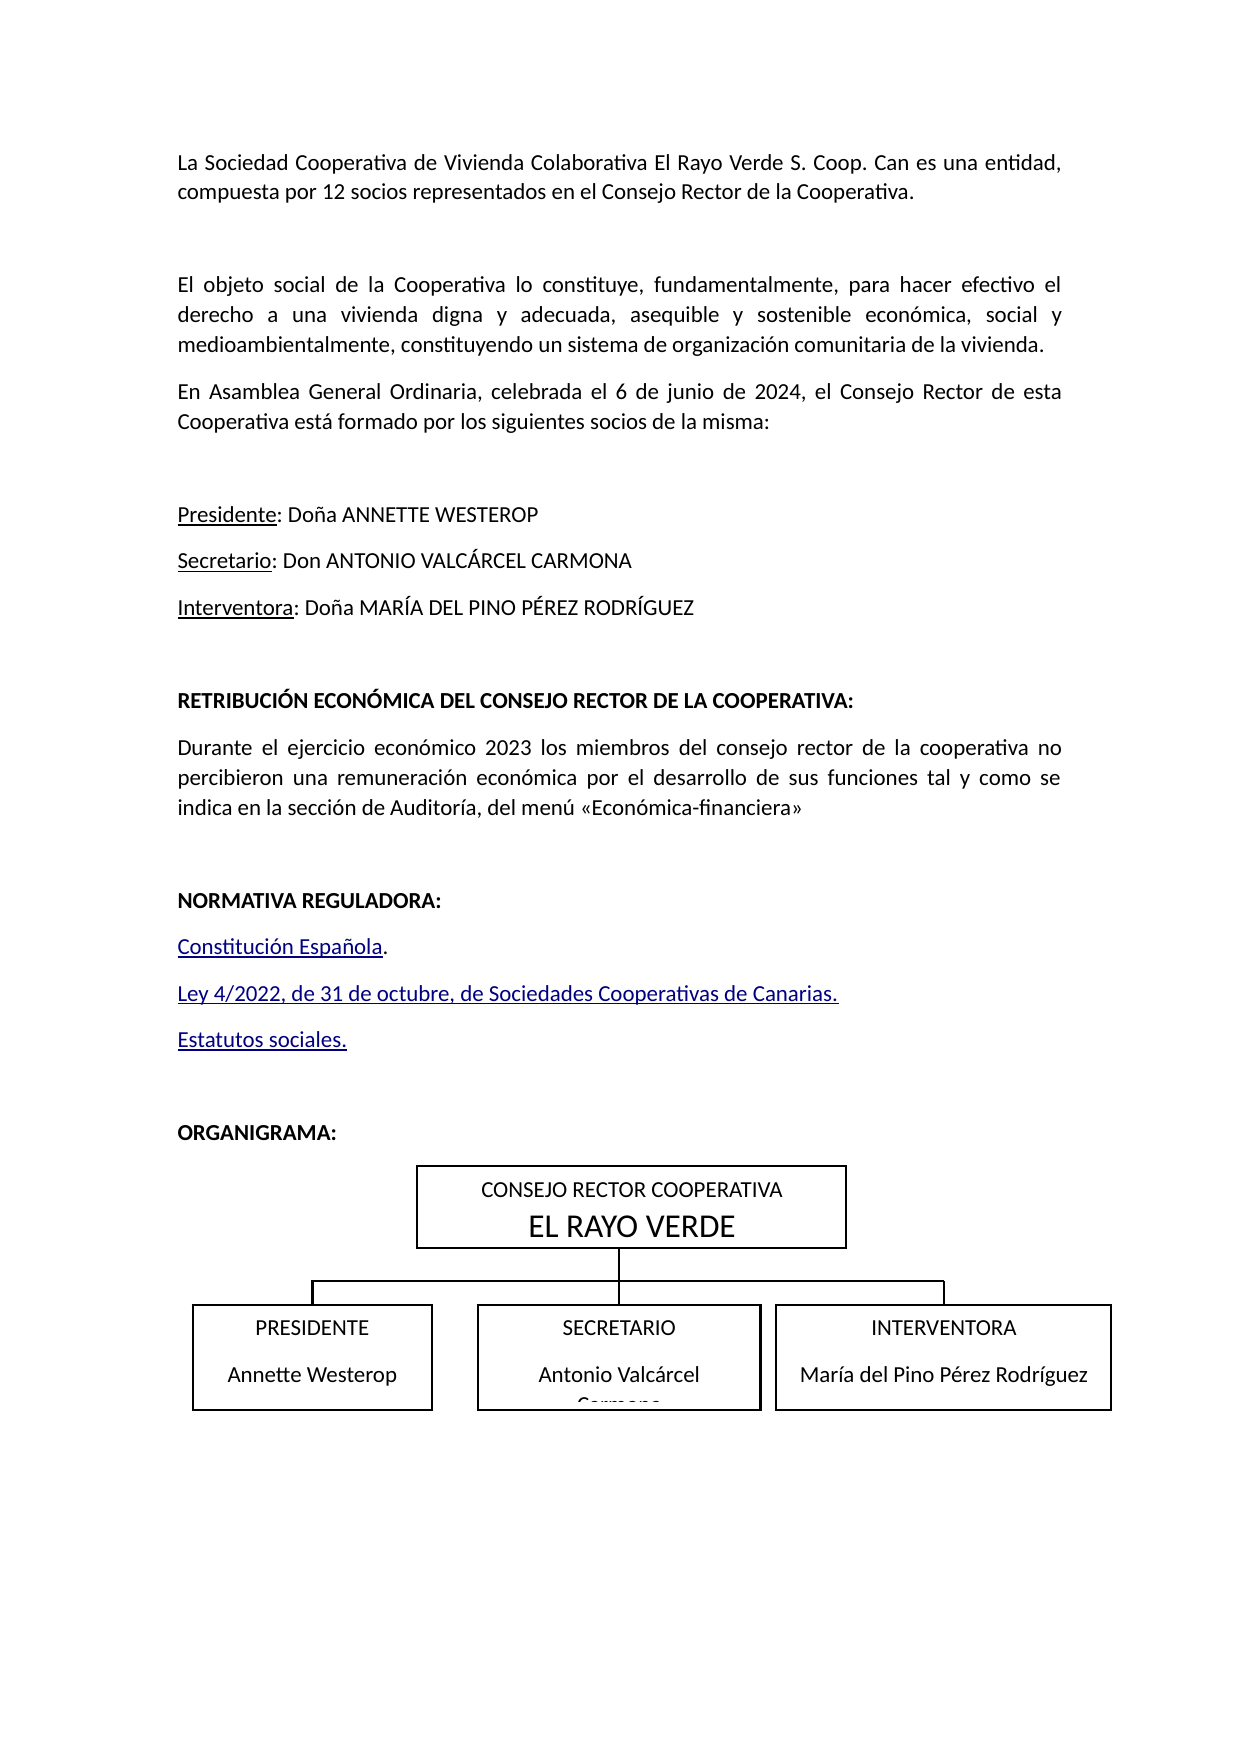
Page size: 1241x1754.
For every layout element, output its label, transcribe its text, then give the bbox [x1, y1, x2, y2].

text Durante el ejercicio económico 2023 los miembros del consejo rector de la cooperativa no percibieron una remuneración económica por el desarrollo de sus funciones tal y como se indica en la sección de Auditoría, del menú «Económica-financiera» [177, 733, 1063, 821]
text La Sociedad Cooperativa de Vivienda Colaborativa El Rayo Verde S. Coop. Can es una entidad, compuesta por 12 socios representados en el Consejo Rector de la Cooperativa. [177, 148, 1063, 206]
text Annette Westerop [209, 1360, 416, 1388]
text Antonio Valcárcel Carmona [494, 1360, 744, 1402]
text Interventora: Doña MARÍA DEL PINO PÉREZ RODRÍGUEZ [177, 593, 1063, 621]
text Presidente: Doña ANNETTE WESTEROP [177, 500, 1063, 528]
text El objeto social de la Cooperativa lo constituye, fundamentalmente, para hacer efectivo el derecho a una vivienda digna y adecuada, asequible y sostenible económica, social y medioambientalmente, constituyendo un sistema de organización comunitaria de la vivienda. [177, 271, 1063, 358]
text NORMATIVA REGULADORA: [177, 886, 1063, 914]
text María del Pino Pérez Rodríguez [792, 1360, 1095, 1388]
text Estatutos sociales. [177, 1025, 1063, 1053]
text SECRETARIO [494, 1313, 744, 1341]
text ORGANIGRAMA: [177, 1118, 1063, 1147]
text INTERVENTORA [792, 1313, 1095, 1341]
text Secretario: Don ANTONIO VALCÁRCEL CARMONA [177, 547, 1063, 574]
text PRESIDENTE [209, 1313, 416, 1341]
text RETRIBUCIÓN ECONÓMICA DEL CONSEJO RECTOR DE LA COOPERATIVA: [177, 686, 1063, 714]
text Constitución Española. [177, 932, 1063, 960]
text CONSEJO RECTOR COOPERATIVA EL RAYO VERDE [433, 1175, 830, 1239]
text En Asamblea General Ordinaria, celebrada el 6 de junio de 2024, el Consejo Rector de esta Cooperativa está formado por los siguientes socios de la misma: [177, 377, 1063, 435]
text Ley 4/2022, de 31 de octubre, de Sociedades Cooperativas de Canarias. [177, 979, 1063, 1007]
